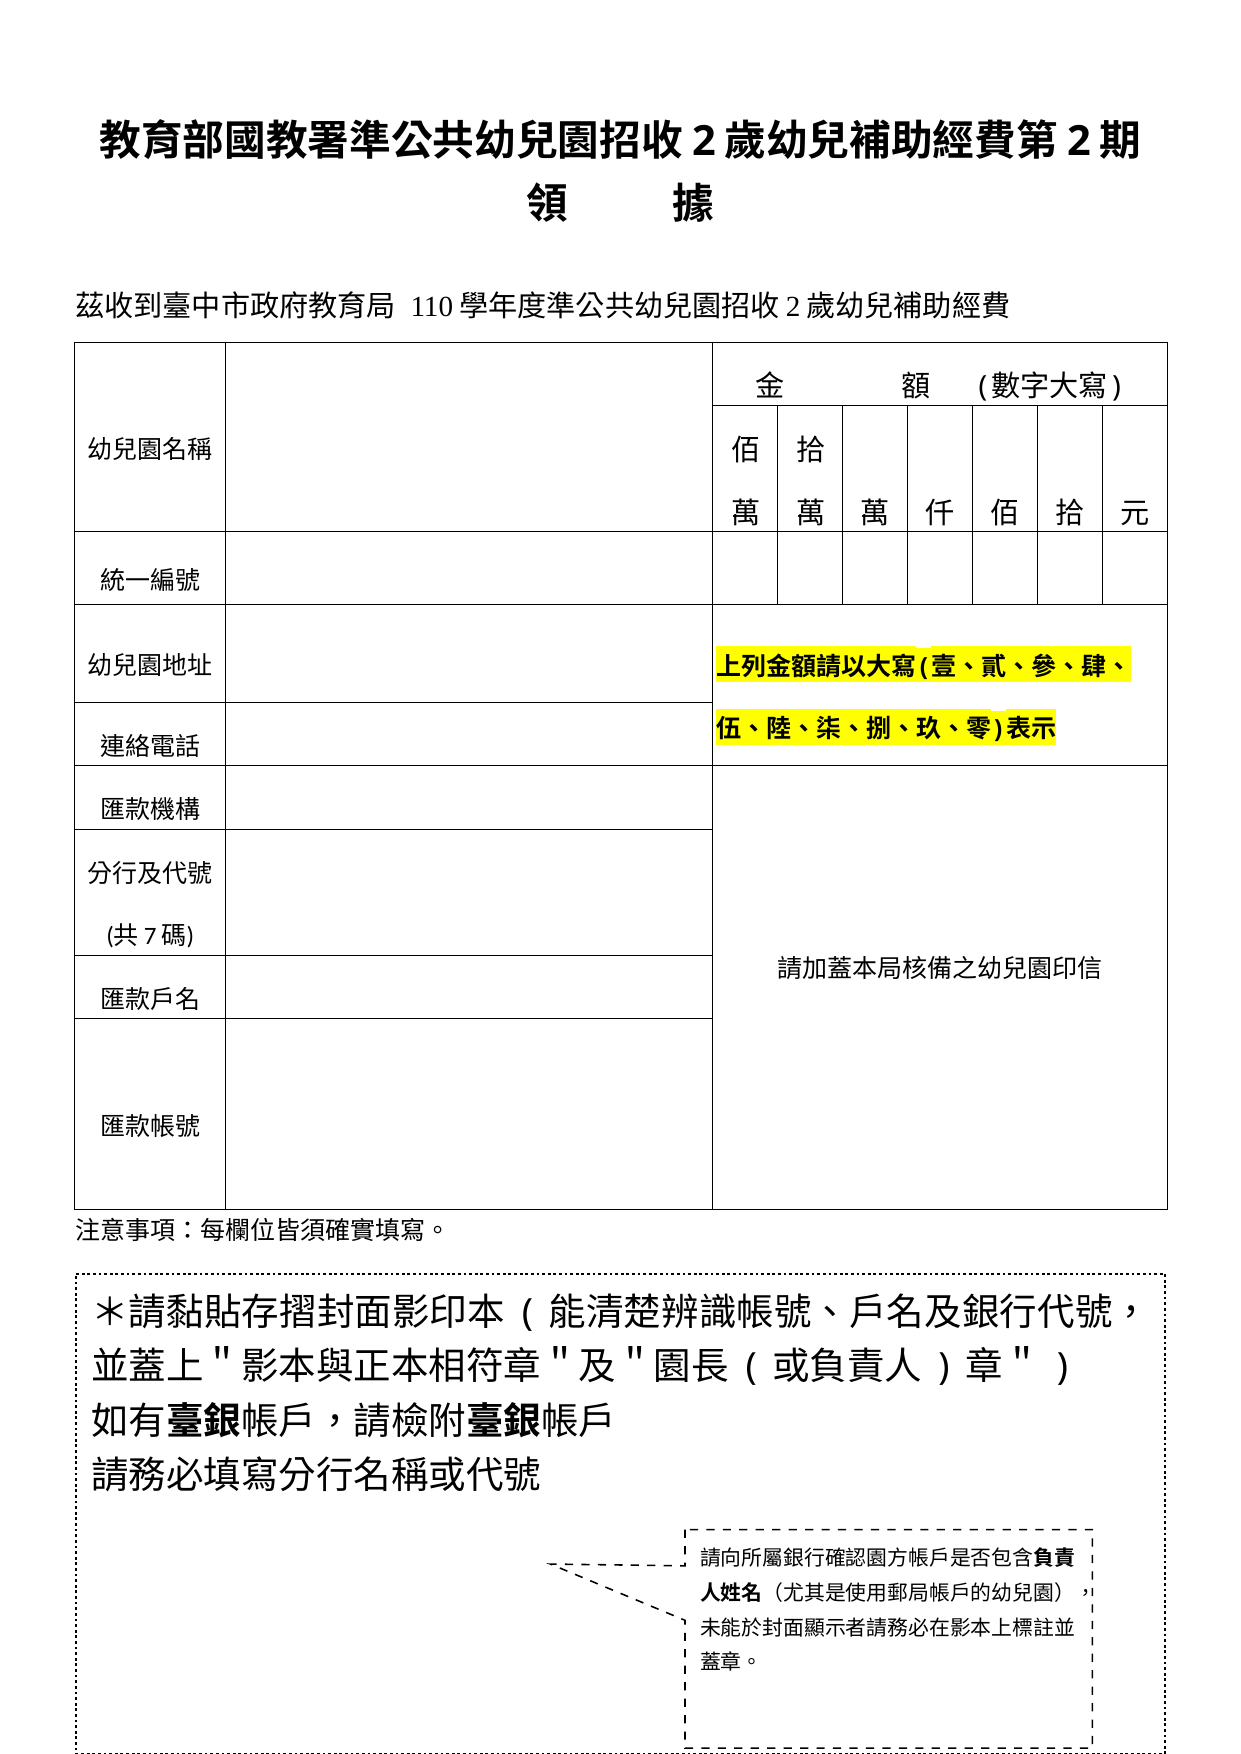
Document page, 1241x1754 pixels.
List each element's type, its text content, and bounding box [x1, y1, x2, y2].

table_cell 連絡電話 [75, 703, 225, 765]
table_cell [1038, 532, 1102, 604]
table_cell 拾 萬 [778, 406, 842, 531]
table_cell 幼兒園地址 [75, 605, 225, 702]
table_cell [908, 532, 972, 604]
table_cell 萬 [843, 406, 907, 531]
table_cell [226, 605, 712, 702]
table_cell [713, 532, 777, 604]
table_cell 上列金額請以大寫(壹、貳、參、肆、伍、陸、柒、捌、玖、零)表示 [713, 605, 1167, 765]
table_cell [226, 830, 712, 955]
table_cell [778, 532, 842, 604]
table_cell 匯款帳號 [75, 1019, 225, 1209]
table_cell 拾 [1038, 406, 1102, 531]
table_cell 匯款戶名 [75, 956, 225, 1018]
table_cell 匯款機構 [75, 766, 225, 829]
table_header 金 額 (數字大寫) [713, 343, 1167, 405]
table_cell [226, 956, 712, 1018]
table_cell [226, 766, 712, 829]
text 教育部國教署準公共幼兒園招收2歲幼兒補助經費第2期 [75, 96, 1165, 158]
table_cell [226, 703, 712, 765]
table_cell [1103, 532, 1167, 604]
table_cell [973, 532, 1037, 604]
table_cell [226, 1019, 712, 1209]
table_cell 統一編號 [75, 532, 225, 604]
table_cell 分行及代號 (共7碼) [75, 830, 225, 955]
table_header 幼兒園名稱 [75, 343, 225, 531]
table_cell 佰 [973, 406, 1037, 531]
text 茲收到臺中市政府教育局 110學年度準公共幼兒園招收2歲幼兒補助經費 [75, 283, 1165, 325]
table_cell 仟 [908, 406, 972, 531]
text 注意事項：每欄位皆須確實填寫。 [75, 1210, 1165, 1246]
table_cell 請加蓋本局核備之幼兒園印信 [713, 766, 1167, 1209]
text 領 據 [75, 158, 1165, 221]
table_cell [843, 532, 907, 604]
table_cell 元 [1103, 406, 1167, 531]
table_cell [226, 532, 712, 604]
table_cell 佰 萬 [713, 406, 777, 531]
table_header [226, 343, 712, 531]
